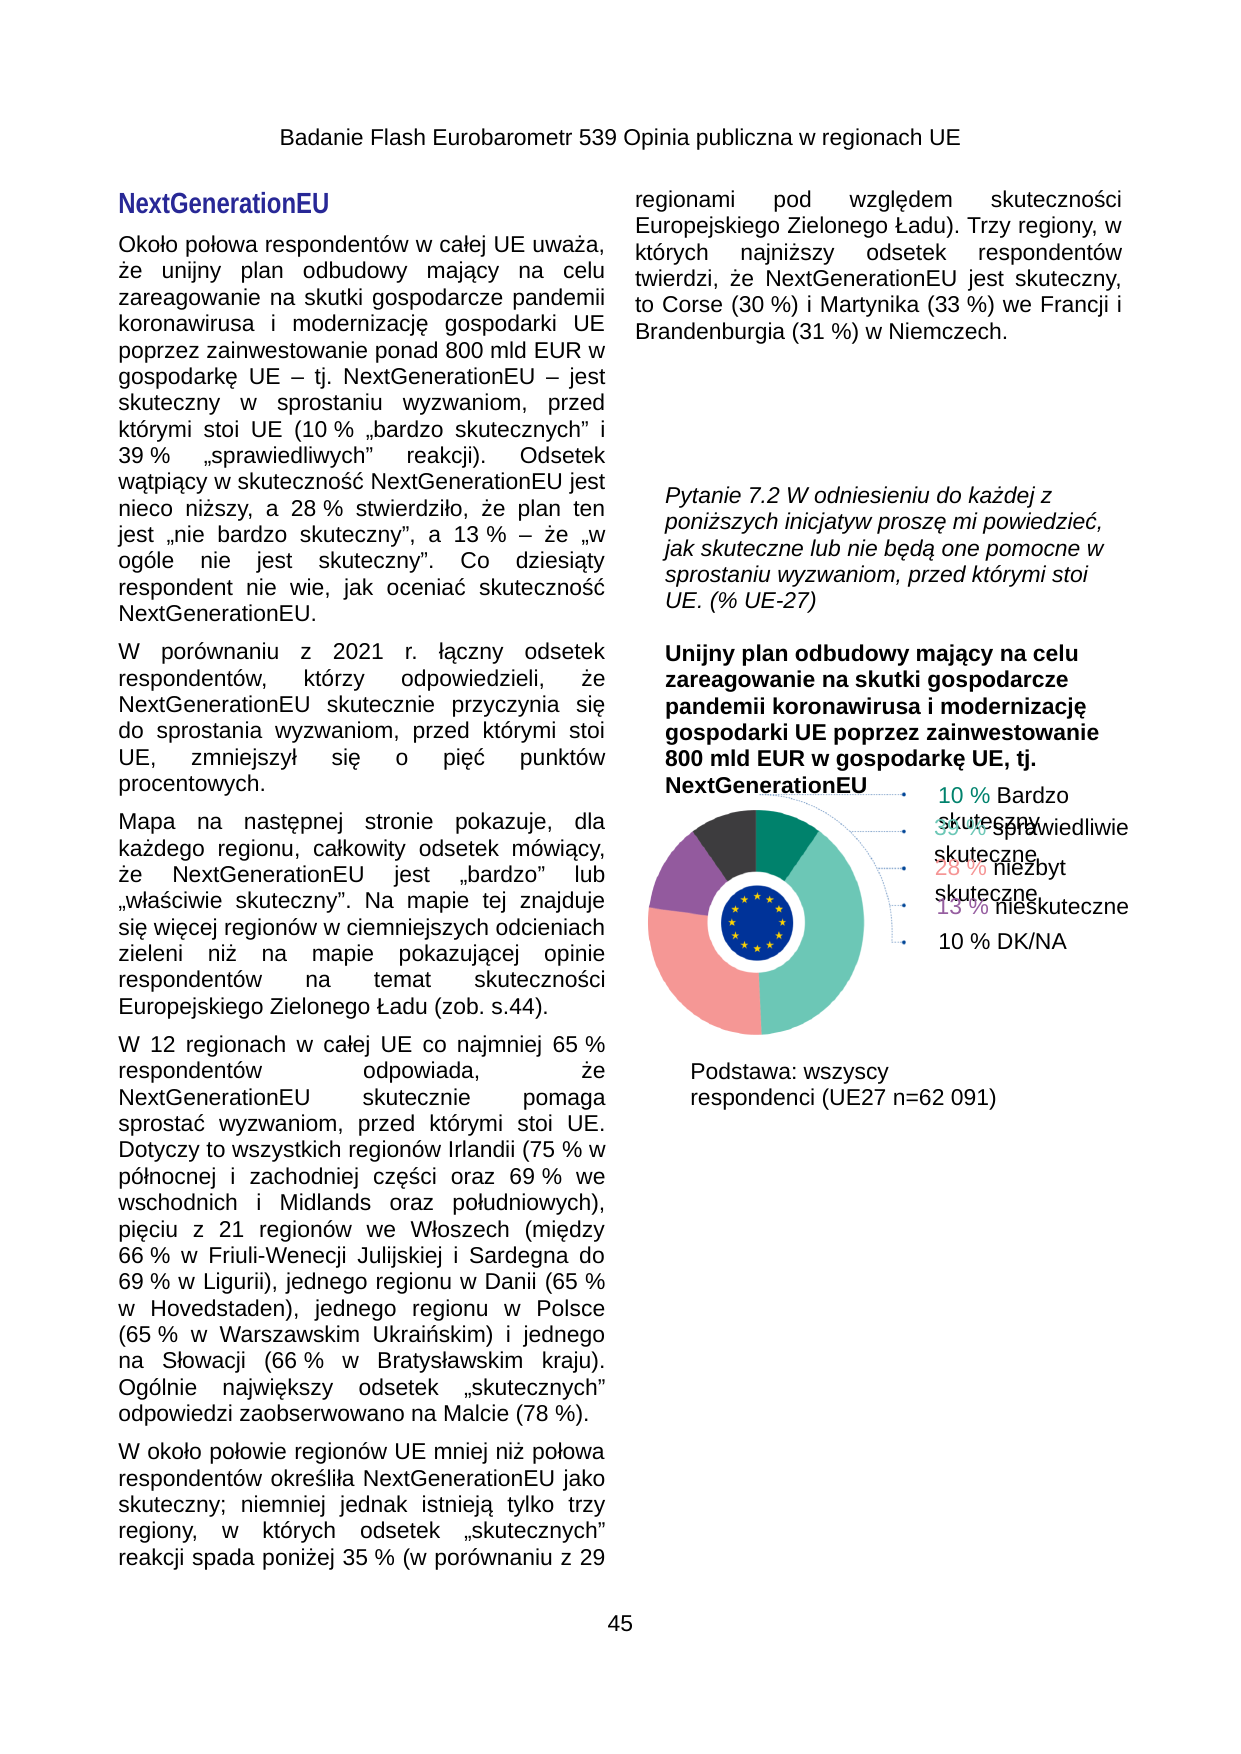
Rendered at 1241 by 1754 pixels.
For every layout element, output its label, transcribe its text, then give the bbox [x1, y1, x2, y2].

picture [811, 783, 817, 791]
text W 12 regionach w całej UE co najmniej 65 % respondentów odpowiada, że NextGenerationEU skutecznie pomaga sprostać wyzwaniom, przed którymi stoi UE. Dotyczy to wszystkich regionów Irlandii (75 % w północnej i zachodniej części oraz 69 % we wschodnich i Midlands oraz południowych), pięciu z 21 regionów we Włoszech (między 66 % w Friuli-Wenecji Julijskiej i Sardegna do 69 % w Ligurii), jednego regionu w Danii (65 % w Hovedstaden), jednego regionu w Polsce (65 % w Warszawskim Ukraińskim) i jednego na Słowacji (66 % w Bratysławskim kraju). Ogólnie największy odsetek „skutecznych” odpowiedzi zaobserwowano na Malcie (78 %). [118, 1031, 605, 1426]
text Mapa na następnej stronie pokazuje, dla każdego regionu, całkowity odsetek mówiący, że NextGenerationEU jest „bardzo” lub „właściwie skuteczny”. Na mapie tej znajduje się więcej regionów w ciemniejszych odcieniach zieleni niż na mapie pokazującej opinie respondentów na temat skuteczności Europejskiego Zielonego Ładu (zob. s.44). [118, 808, 605, 1019]
text W około połowie regionów UE mniej niż połowa respondentów określiła NextGenerationEU jako skuteczny; niemniej jednak istnieją tylko trzy regiony, w których odsetek „skutecznych” reakcji spada poniżej 35 % (w porównaniu z 29 [118, 1438, 605, 1570]
picture [855, 783, 862, 791]
text regionami pod względem skuteczności Europejskiego Zielonego Ładu). Trzy regiony, w których najniższy odsetek respondentów twierdzi, że NextGenerationEU jest skuteczny, to Corse (30 %) i Martynika (33 %) we Francji i Brandenburgia (31 %) w Niemczech. [635, 186, 1122, 344]
picture [642, 783, 910, 1038]
text Około połowa respondentów w całej UE uważa, że unijny plan odbudowy mający na celu zareagowanie na skutki gospodarcze pandemii koronawirusa i modernizację gospodarki UE poprzez zainwestowanie ponad 800 mld EUR w gospodarkę UE – tj. NextGenerationEU – jest skuteczny w sprostaniu wyzwaniom, przed którymi stoi UE (10 % „bardzo skutecznych” i 39 % „sprawiedliwych” reakcji). Odsetek wątpiący w skuteczność NextGenerationEU jest nieco niższy, a 28 % stwierdziło, że plan ten jest „nie bardzo skuteczny”, a 13 % – że „w ogóle nie jest skuteczny”. Co dziesiąty respondent nie wie, jak oceniać skuteczność NextGenerationEU. [118, 231, 605, 626]
text W porównaniu z 2021 r. łączny odsetek respondentów, którzy odpowiedzieli, że NextGenerationEU skutecznie przyczynia się do sprostania wyzwaniom, przed którymi stoi UE, zmniejszył się o pięć punktów procentowych. [118, 638, 605, 796]
text NextGenerationEU [118, 186, 605, 219]
